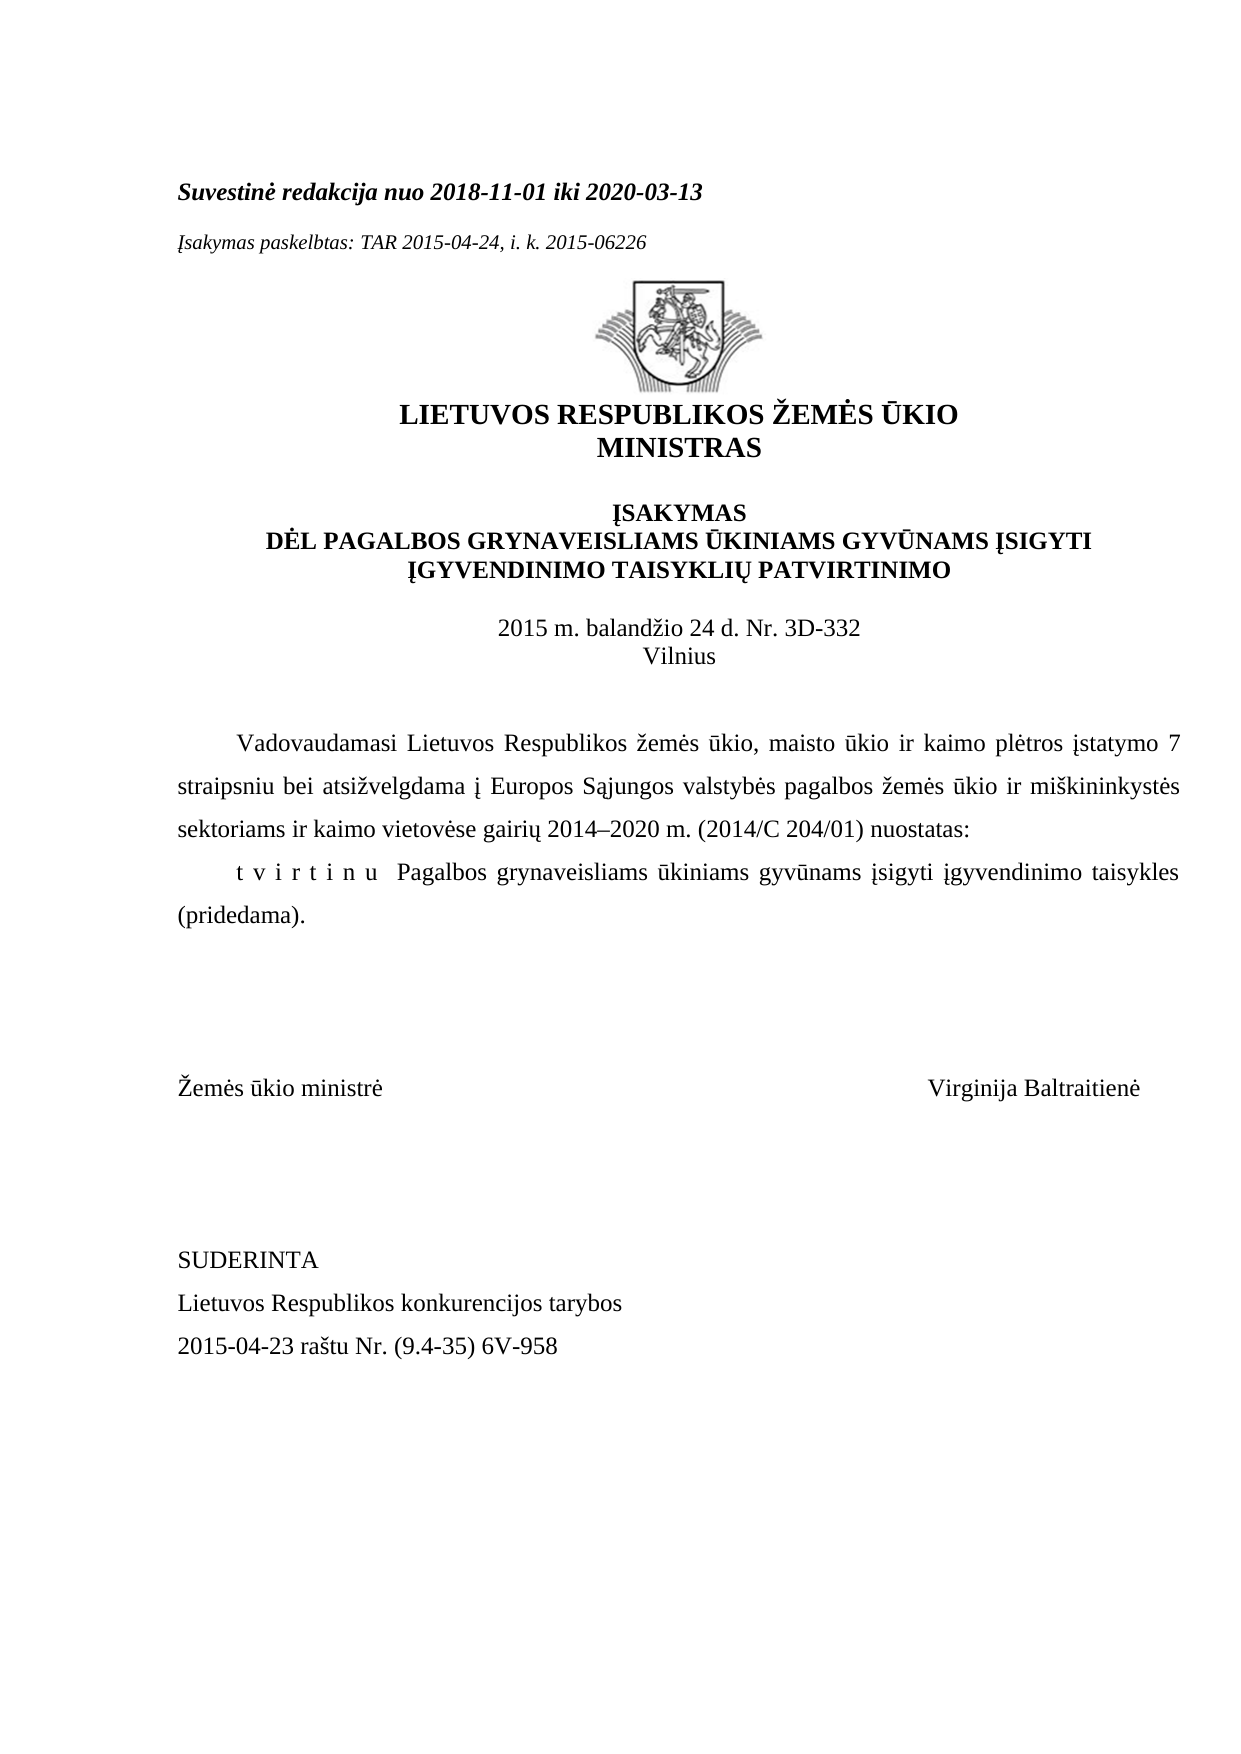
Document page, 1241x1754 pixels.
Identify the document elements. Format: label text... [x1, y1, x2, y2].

text Žemės ūkio ministrė Virginija Baltraitienė [177, 1073, 1181, 1101]
text DĖL PAGALBOS GRYNAVEISLIAMS ŪKINIAMS GYVŪNAMS ĮSIGYTI ĮGYVENDINIMO TAISYKLIŲ PATVIRTINIMO [177, 526, 1181, 584]
text LIETUVOS RESPUBLIKOS ŽEMĖS ŪKIO [177, 397, 1181, 431]
text 2015-04-23 raštu Nr. (9.4-35) 6V-958 [177, 1331, 1181, 1360]
text Suvestinė redakcija nuo 2018-11-01 iki 2020-03-13 [177, 177, 1181, 206]
text Vilnius [177, 641, 1181, 670]
text SUDERINTA [177, 1245, 1181, 1274]
text Vadovaudamasi Lietuvos Respublikos žemės ūkio, maisto ūkio ir kaimo plėtros įstatymo 7 straipsniu bei atsižvelgdama į Europos Sąjungos valstybės pagalbos žemės ūkio ir miškininkystės sektoriams ir kaimo vietovėse gairių 2014–2020 m. (2014/C 204/01) nuostatas: [177, 728, 1181, 843]
text Įsakymas paskelbtas: TAR 2015-04-24, i. k. 2015-06226 [177, 230, 1181, 254]
text 2015 m. balandžio 24 d. Nr. 3D-332 [177, 613, 1181, 641]
text MINISTRAS [177, 431, 1181, 464]
text Lietuvos Respublikos konkurencijos tarybos [177, 1288, 1181, 1317]
text t v i r t i n u Pagalbos grynaveisliams ūkiniams gyvūnams įsigyti įgyvendinimo taisykles (pridedama). [177, 857, 1181, 929]
text ĮSAKYMAS [177, 498, 1181, 526]
